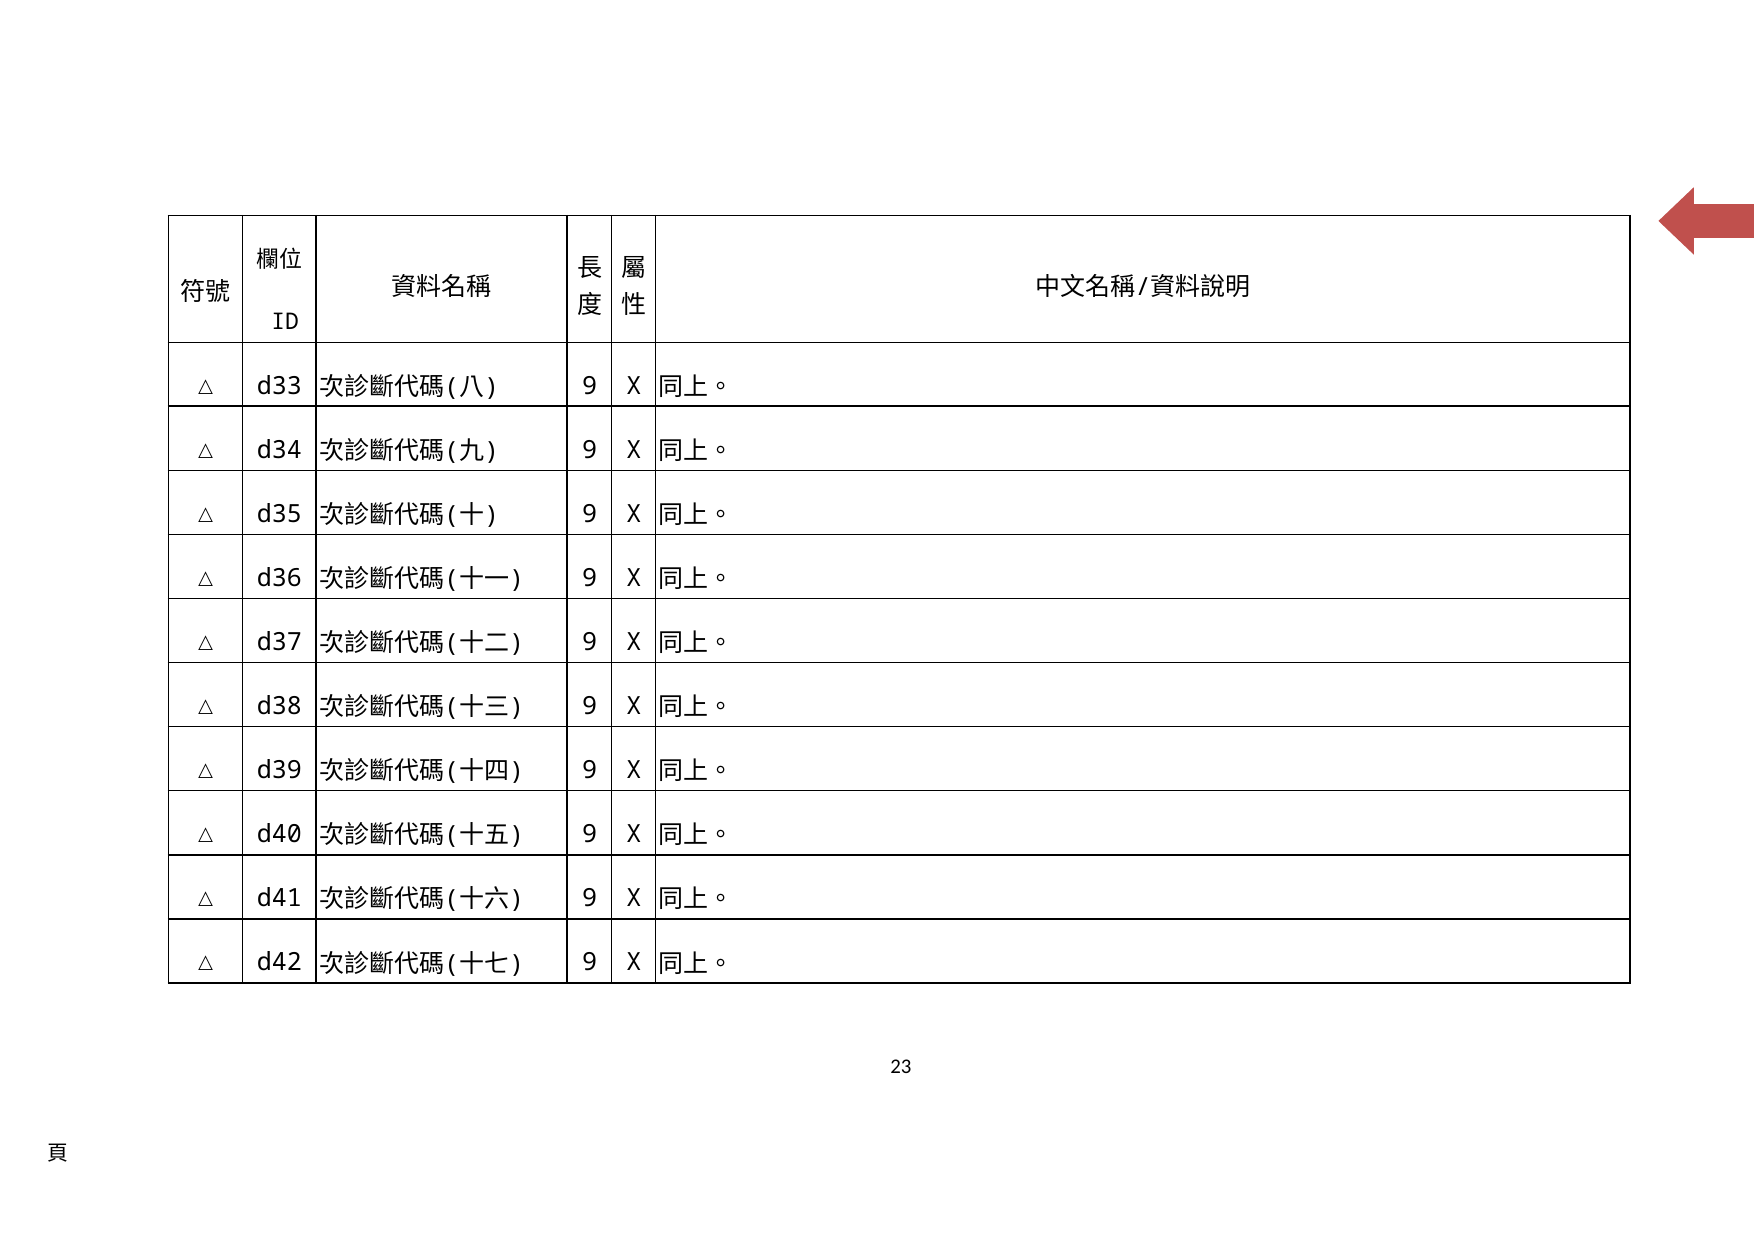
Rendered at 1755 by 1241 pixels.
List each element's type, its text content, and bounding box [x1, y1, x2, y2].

table_cell 9 [568, 471, 611, 533]
table_header 屬性 [612, 216, 655, 341]
table_cell △ [169, 791, 242, 854]
table_cell 同上。 [656, 663, 1629, 726]
table_cell X [612, 535, 655, 598]
table_cell △ [169, 920, 242, 982]
table_cell △ [169, 471, 242, 533]
table_cell 9 [568, 599, 611, 662]
table_cell 次診斷代碼(九) [317, 407, 566, 469]
table_header 符號 [169, 216, 242, 341]
table_cell 同上。 [656, 343, 1629, 405]
table_cell 次診斷代碼(十六) [317, 856, 566, 918]
table_cell △ [169, 727, 242, 790]
table_cell △ [169, 663, 242, 726]
table_cell 次診斷代碼(十四) [317, 727, 566, 790]
table_cell d34 [243, 407, 315, 469]
table_cell 次診斷代碼(十三) [317, 663, 566, 726]
table_header 資料名稱 [317, 216, 566, 341]
table_cell 次診斷代碼(十二) [317, 599, 566, 662]
table_cell X [612, 856, 655, 918]
table_cell X [612, 343, 655, 405]
table_cell d42 [243, 920, 315, 982]
table_cell d40 [243, 791, 315, 854]
table_cell X [612, 727, 655, 790]
table_cell 次診斷代碼(十一) [317, 535, 566, 598]
table_cell △ [169, 407, 242, 469]
table_cell 9 [568, 343, 611, 405]
table_cell d36 [243, 535, 315, 598]
table_cell d37 [243, 599, 315, 662]
table_cell 同上。 [656, 599, 1629, 662]
table_cell 次診斷代碼(八) [317, 343, 566, 405]
table_cell 次診斷代碼(十五) [317, 791, 566, 854]
table_cell X [612, 407, 655, 469]
table_cell 9 [568, 663, 611, 726]
table_cell 9 [568, 920, 611, 982]
table_cell 同上。 [656, 471, 1629, 533]
table_cell d38 [243, 663, 315, 726]
table_cell 同上。 [656, 791, 1629, 854]
table_cell 次診斷代碼(十) [317, 471, 566, 533]
table_cell X [612, 663, 655, 726]
table_cell 9 [568, 535, 611, 598]
table_cell 同上。 [656, 727, 1629, 790]
table_header 長度 [568, 216, 611, 341]
table_cell △ [169, 856, 242, 918]
table_cell d35 [243, 471, 315, 533]
table_cell d39 [243, 727, 315, 790]
table_cell 同上。 [656, 535, 1629, 598]
table_cell △ [169, 535, 242, 598]
table_cell 9 [568, 791, 611, 854]
table_cell △ [169, 599, 242, 662]
table_cell d41 [243, 856, 315, 918]
table_cell 同上。 [656, 407, 1629, 469]
table_cell 9 [568, 856, 611, 918]
table_cell X [612, 599, 655, 662]
table_cell X [612, 471, 655, 533]
table_cell 9 [568, 407, 611, 469]
table_cell 同上。 [656, 856, 1629, 918]
table_header 中文名稱/資料說明 [656, 216, 1629, 341]
table_cell d33 [243, 343, 315, 405]
table_cell X [612, 920, 655, 982]
table_cell 9 [568, 727, 611, 790]
table_cell 次診斷代碼(十七) [317, 920, 566, 982]
table_cell X [612, 791, 655, 854]
table_header 欄位 ID [243, 216, 315, 341]
table_cell △ [169, 343, 242, 405]
table_cell 同上。 [656, 920, 1629, 982]
